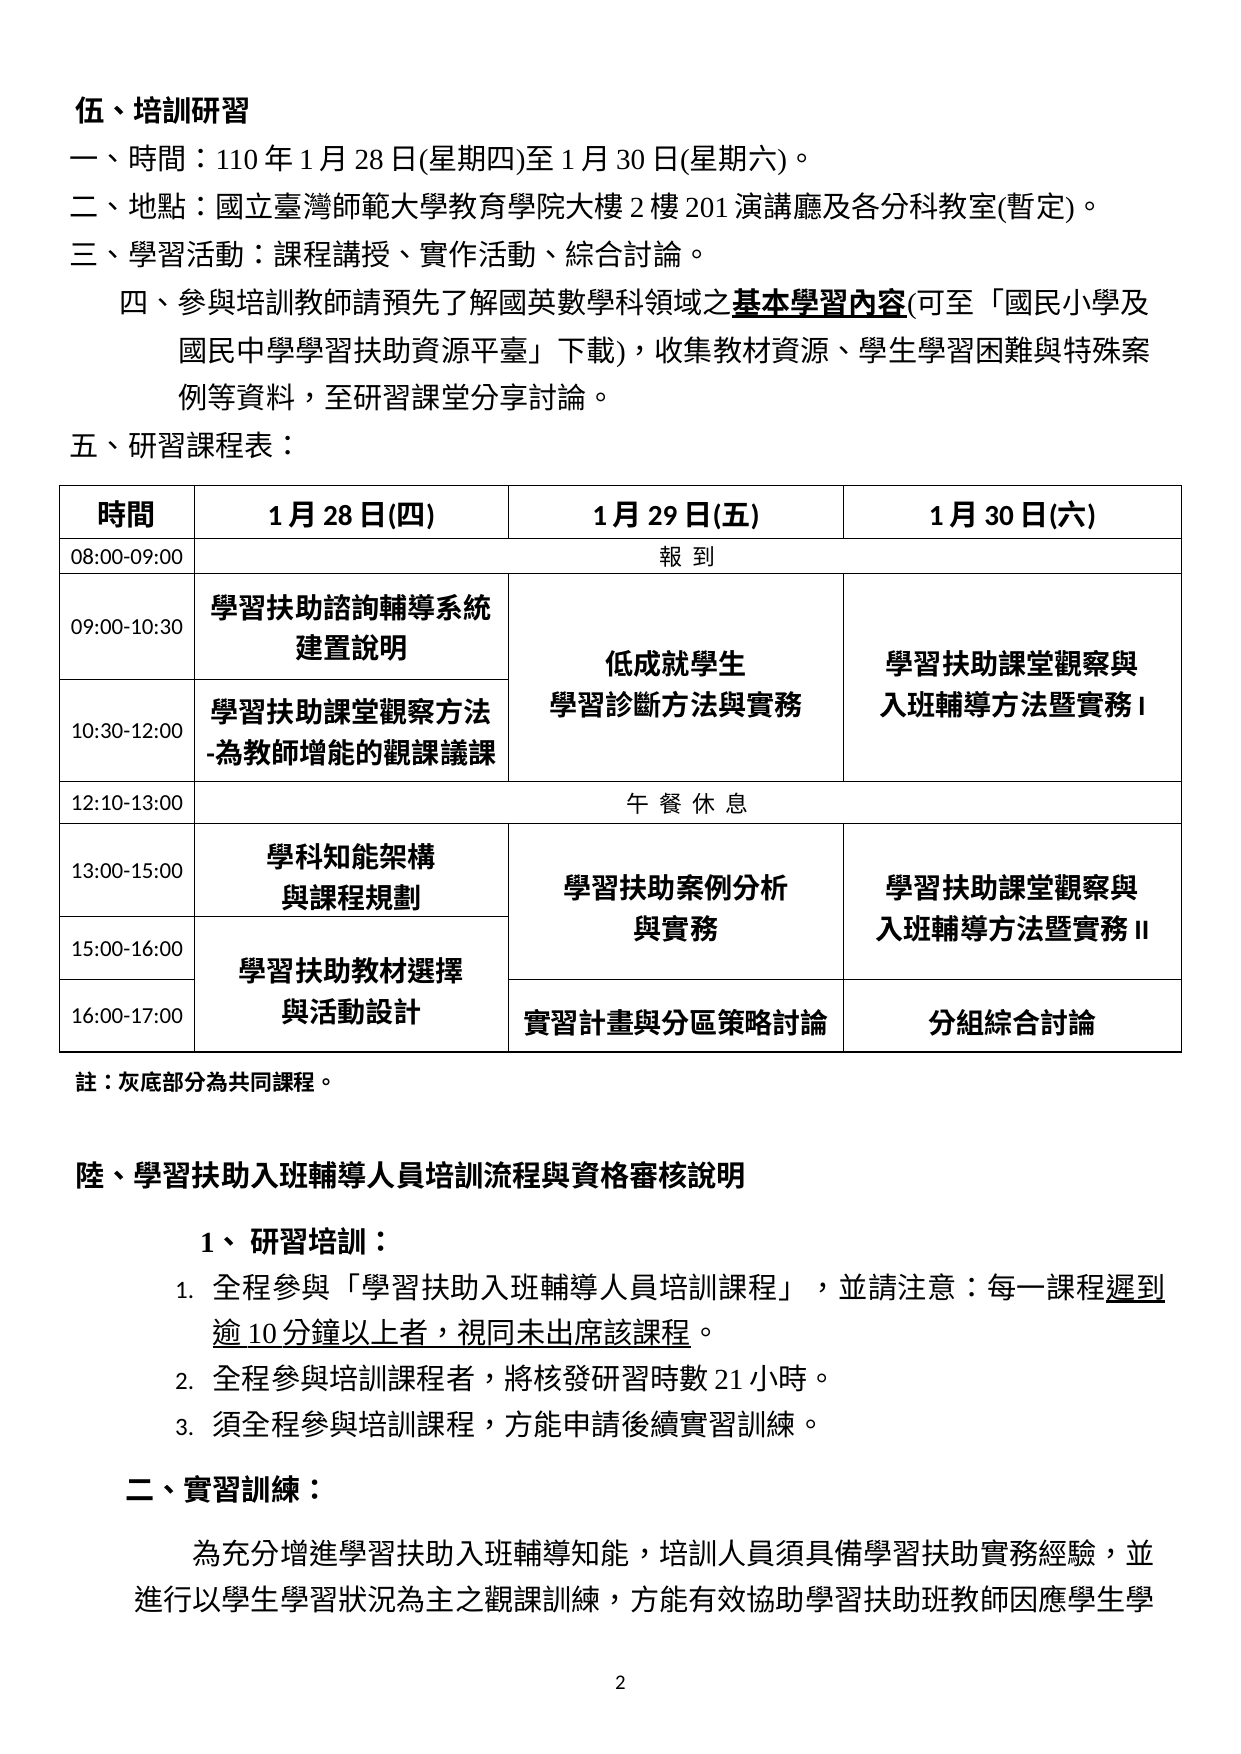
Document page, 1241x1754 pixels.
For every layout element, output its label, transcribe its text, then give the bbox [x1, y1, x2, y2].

text 註：灰底部分為共同課程。 [75, 1053, 1165, 1100]
table_header 時間 [60, 486, 194, 538]
table_cell 學習扶助教材選擇 與活動設計 [195, 917, 508, 1051]
text 四、參與培訓教師請預先了解國英數學科領域之基本學習內容(可至「國民小學及國民中學學習扶助資源平臺」下載)，收集教材資源、學生學習困難與特殊案例等資料，至研習課堂分享討論。 [119, 275, 1165, 418]
table_cell 09:00-10:30 [60, 574, 194, 679]
table_cell 學科知能架構 與課程規劃 [195, 824, 508, 916]
table_cell 午 餐 休 息 [195, 782, 1181, 822]
list 全程參與培訓課程者，將核發研習時數21小時。 [175, 1352, 1165, 1398]
table_cell 分組綜合討論 [844, 980, 1181, 1051]
table_cell 15:00-16:00 [60, 917, 194, 979]
text 五、研習課程表： [69, 418, 1165, 466]
table_cell 學習扶助案例分析 與實務 [509, 824, 843, 979]
table_header 1月29日(五) [509, 486, 843, 538]
text 伍、培訓研習 [75, 83, 1165, 131]
table_cell 學習扶助課堂觀察與 入班輔導方法暨實務I [844, 574, 1181, 781]
table_cell 12:10-13:00 [60, 782, 194, 822]
text 二、實習訓練： [125, 1463, 1165, 1509]
text 二、地點：國立臺灣師範大學教育學院大樓2樓201演講廳及各分科教室(暫定)。 [69, 179, 1165, 227]
table_cell 報 到 [195, 539, 1181, 572]
table_cell 學習扶助課堂觀察方法 -為教師增能的觀課議課 [195, 680, 508, 781]
text 一、時間：110年1月28日(星期四)至1月30日(星期六)。 [69, 131, 1165, 179]
list 須全程參與培訓課程，方能申請後續實習訓練。 [175, 1398, 1165, 1444]
table_cell 10:30-12:00 [60, 680, 194, 781]
table_cell 13:00-15:00 [60, 824, 194, 916]
table_cell 08:00-09:00 [60, 539, 194, 572]
table_cell 學習扶助諮詢輔導系統 建置說明 [195, 574, 508, 679]
text 為充分增進學習扶助入班輔導知能，培訓人員須具備學習扶助實務經驗，並進行以學生學習狀況為主之觀課訓練，方能有效協助學習扶助班教師因應學生學 [134, 1527, 1165, 1619]
table_cell 實習計畫與分區策略討論 [509, 980, 843, 1051]
list 研習培訓： [200, 1215, 1165, 1261]
table_header 1月28日(四) [195, 486, 508, 538]
table_cell 學習扶助課堂觀察與 入班輔導方法暨實務II [844, 824, 1181, 979]
table_cell 低成就學生 學習診斷方法與實務 [509, 574, 843, 781]
text 三、學習活動：課程講授、實作活動、綜合討論。 [69, 227, 1165, 275]
text 陸、學習扶助入班輔導人員培訓流程與資格審核說明 [75, 1148, 1165, 1196]
table_header 1月30日(六) [844, 486, 1181, 538]
list 全程參與「學習扶助入班輔導人員培訓課程」，並請注意：每一課程遲到逾10分鐘以上者，視同未出席該課程。 [175, 1261, 1165, 1352]
table_cell 16:00-17:00 [60, 980, 194, 1051]
